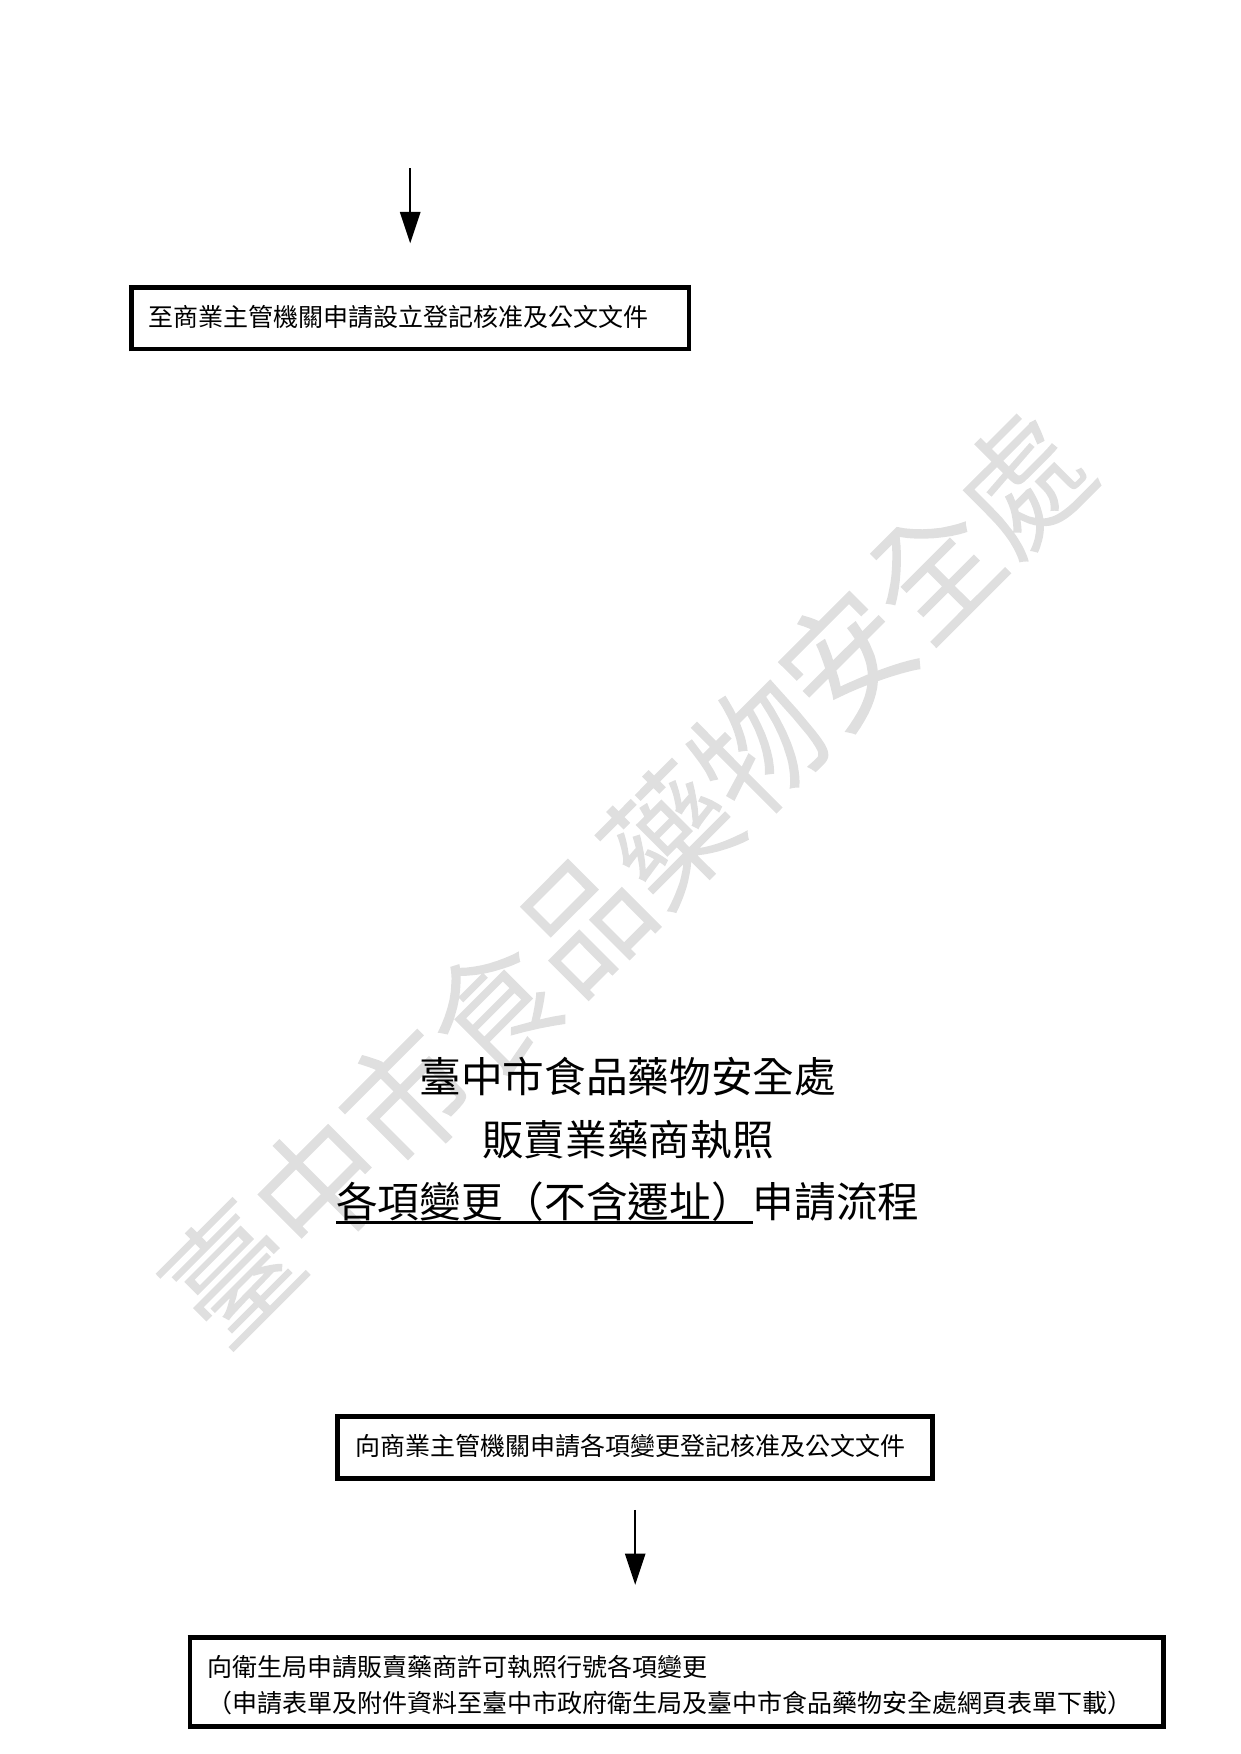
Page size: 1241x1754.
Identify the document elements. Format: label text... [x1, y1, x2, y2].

text 向商業主管機關申請各項變更登記核准及公文文件 [355, 1426, 916, 1462]
text 各項變更（不含遷址）申請流程 [272, 1171, 320, 1218]
text 臺中市食品藥物安全處 [491, 1033, 1107, 1095]
text 臺中市食品藥物安全處 [408, 1078, 453, 1095]
text 至商業主管機關申請設立登記核准及公文文件 [149, 297, 672, 333]
text 向衛生局申請販賣藥商許可執照行號各項變更 [207, 1648, 1146, 1684]
text 各項變更（不含遷址）申請流程 [304, 1158, 352, 1186]
text 臺中市食品藥物安全處 [483, 1066, 521, 1095]
text [148, 1095, 404, 1158]
text 販賣業藥商執照 [381, 1095, 1107, 1158]
text 臺中市食品藥物安全處 [148, 1033, 411, 1095]
text （申請表單及附件資料至臺中市政府衛生局及臺中市食品藥物安全處網頁表單下載） [207, 1684, 1146, 1717]
text 臺中市食品藥物安全處 [389, 1033, 497, 1095]
text 各項變更（不含遷址）申請流程 [310, 1202, 344, 1220]
text 各項變更（不含遷址）申請流程 [148, 1158, 288, 1220]
text 臺中市食品藥物安全處 [366, 1080, 392, 1095]
text 各項變更（不含遷址）申請流程 [336, 1158, 1107, 1220]
